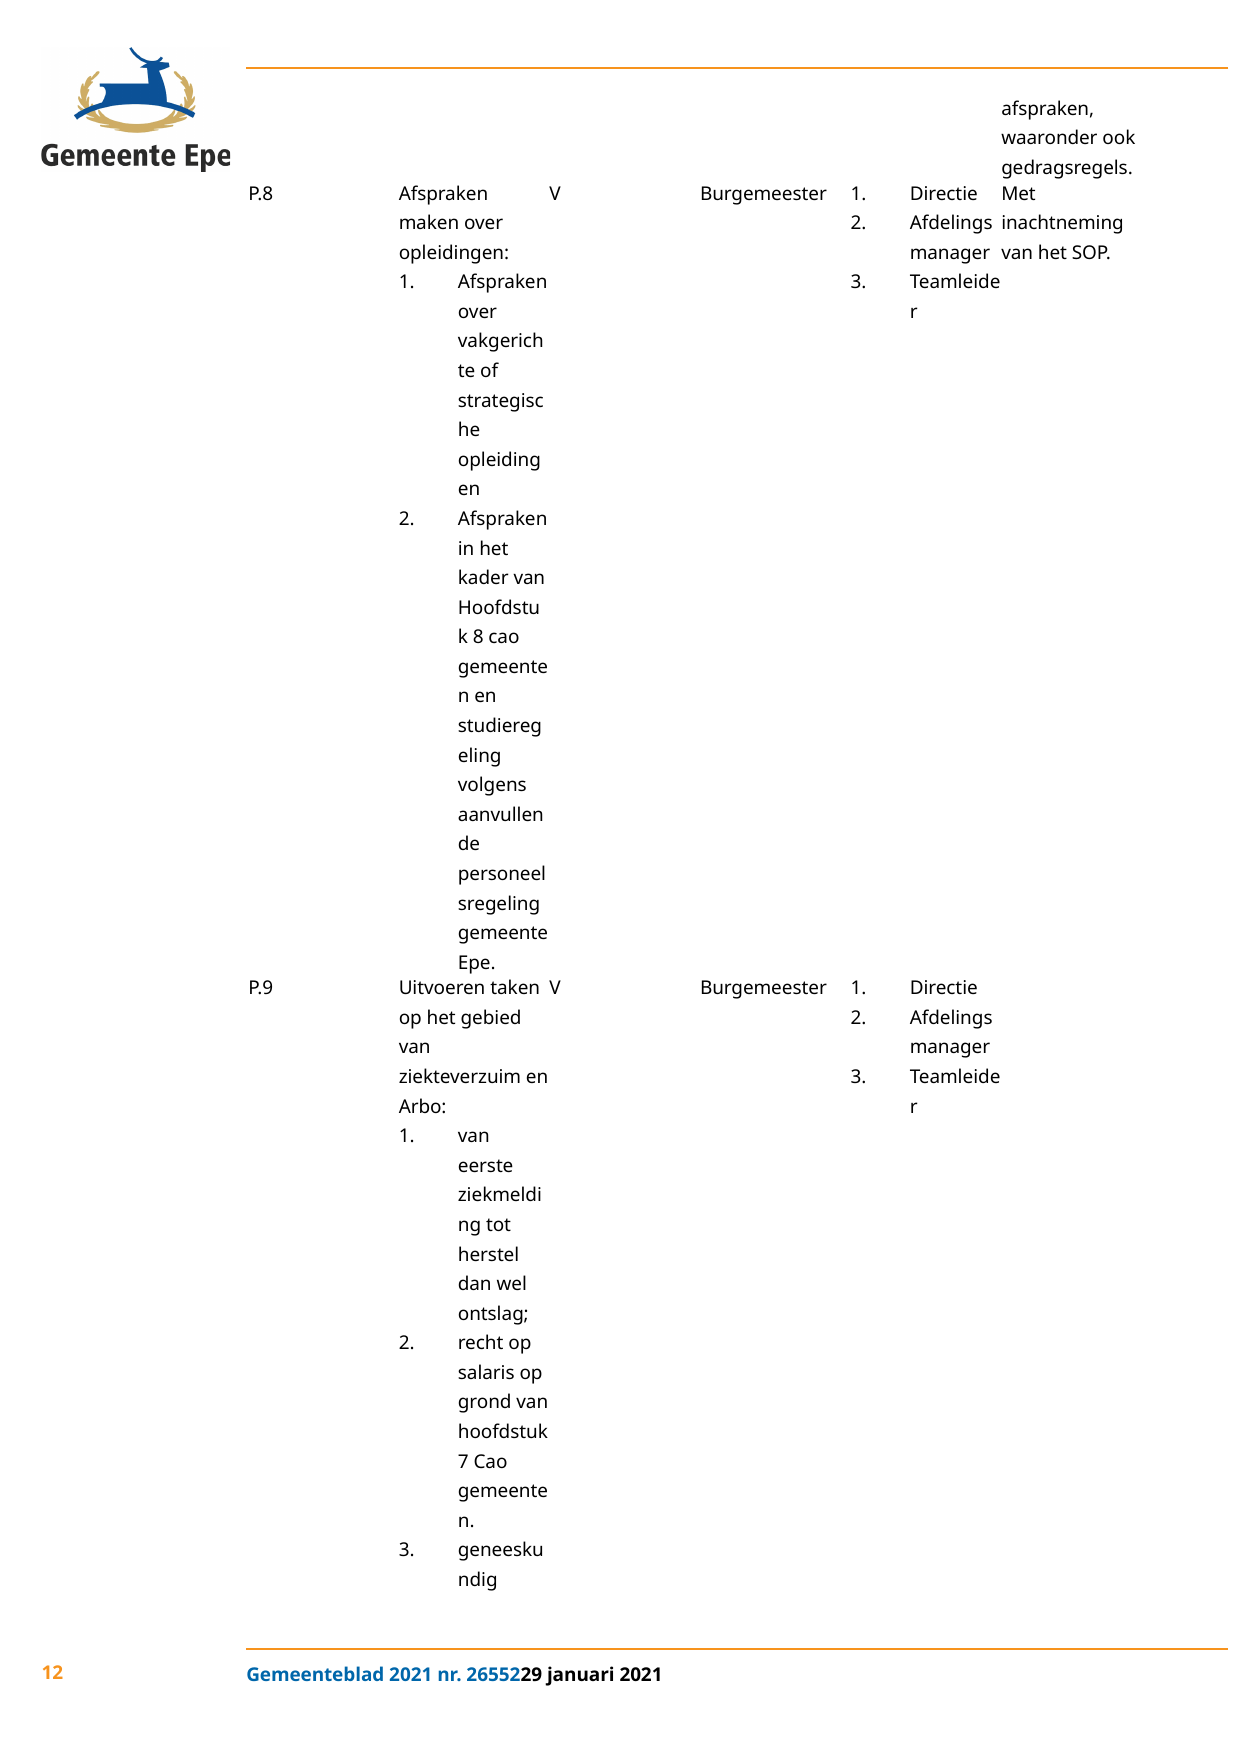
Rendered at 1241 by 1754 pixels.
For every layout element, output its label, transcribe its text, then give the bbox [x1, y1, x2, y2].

table_cell Afspraken maken over opleidingen: Afspraken over vakgerichte of strategische opleidingen Afspraken in het kader van Hoofdstuk 8 cao gemeenten en studieregeling volgens aanvullende personeelsregeling gemeente Epe. [399, 180, 549, 974]
table_cell P.8 [248, 180, 398, 974]
table_cell [850, 95, 1001, 180]
table_cell [248, 95, 398, 180]
picture [41, 47, 231, 172]
table_cell [549, 95, 700, 180]
table_cell [700, 95, 850, 180]
table_cell V [549, 180, 700, 974]
table_cell Met inachtneming van het SOP. [1001, 180, 1152, 974]
table_cell Directie Afdelingsmanager Teamleider [850, 180, 1001, 974]
table_cell Uitvoeren taken op het gebied van ziekteverzuim en Arbo: van eerste ziekmelding tot herstel dan wel ontslag; recht op salaris op grond van hoofdstuk 7 Cao gemeenten. geneeskundig [399, 975, 549, 1592]
table_cell V [549, 975, 700, 1592]
table_cell afspraken, waaronder ook gedragsregels. [1001, 95, 1152, 180]
table_cell Burgemeester [700, 180, 850, 974]
table_cell P.9 [248, 975, 398, 1592]
table_cell [399, 95, 549, 180]
table_cell [1001, 975, 1152, 1592]
table_cell Burgemeester [700, 975, 850, 1592]
table_cell Directie Afdelingsmanager Teamleider [850, 975, 1001, 1592]
